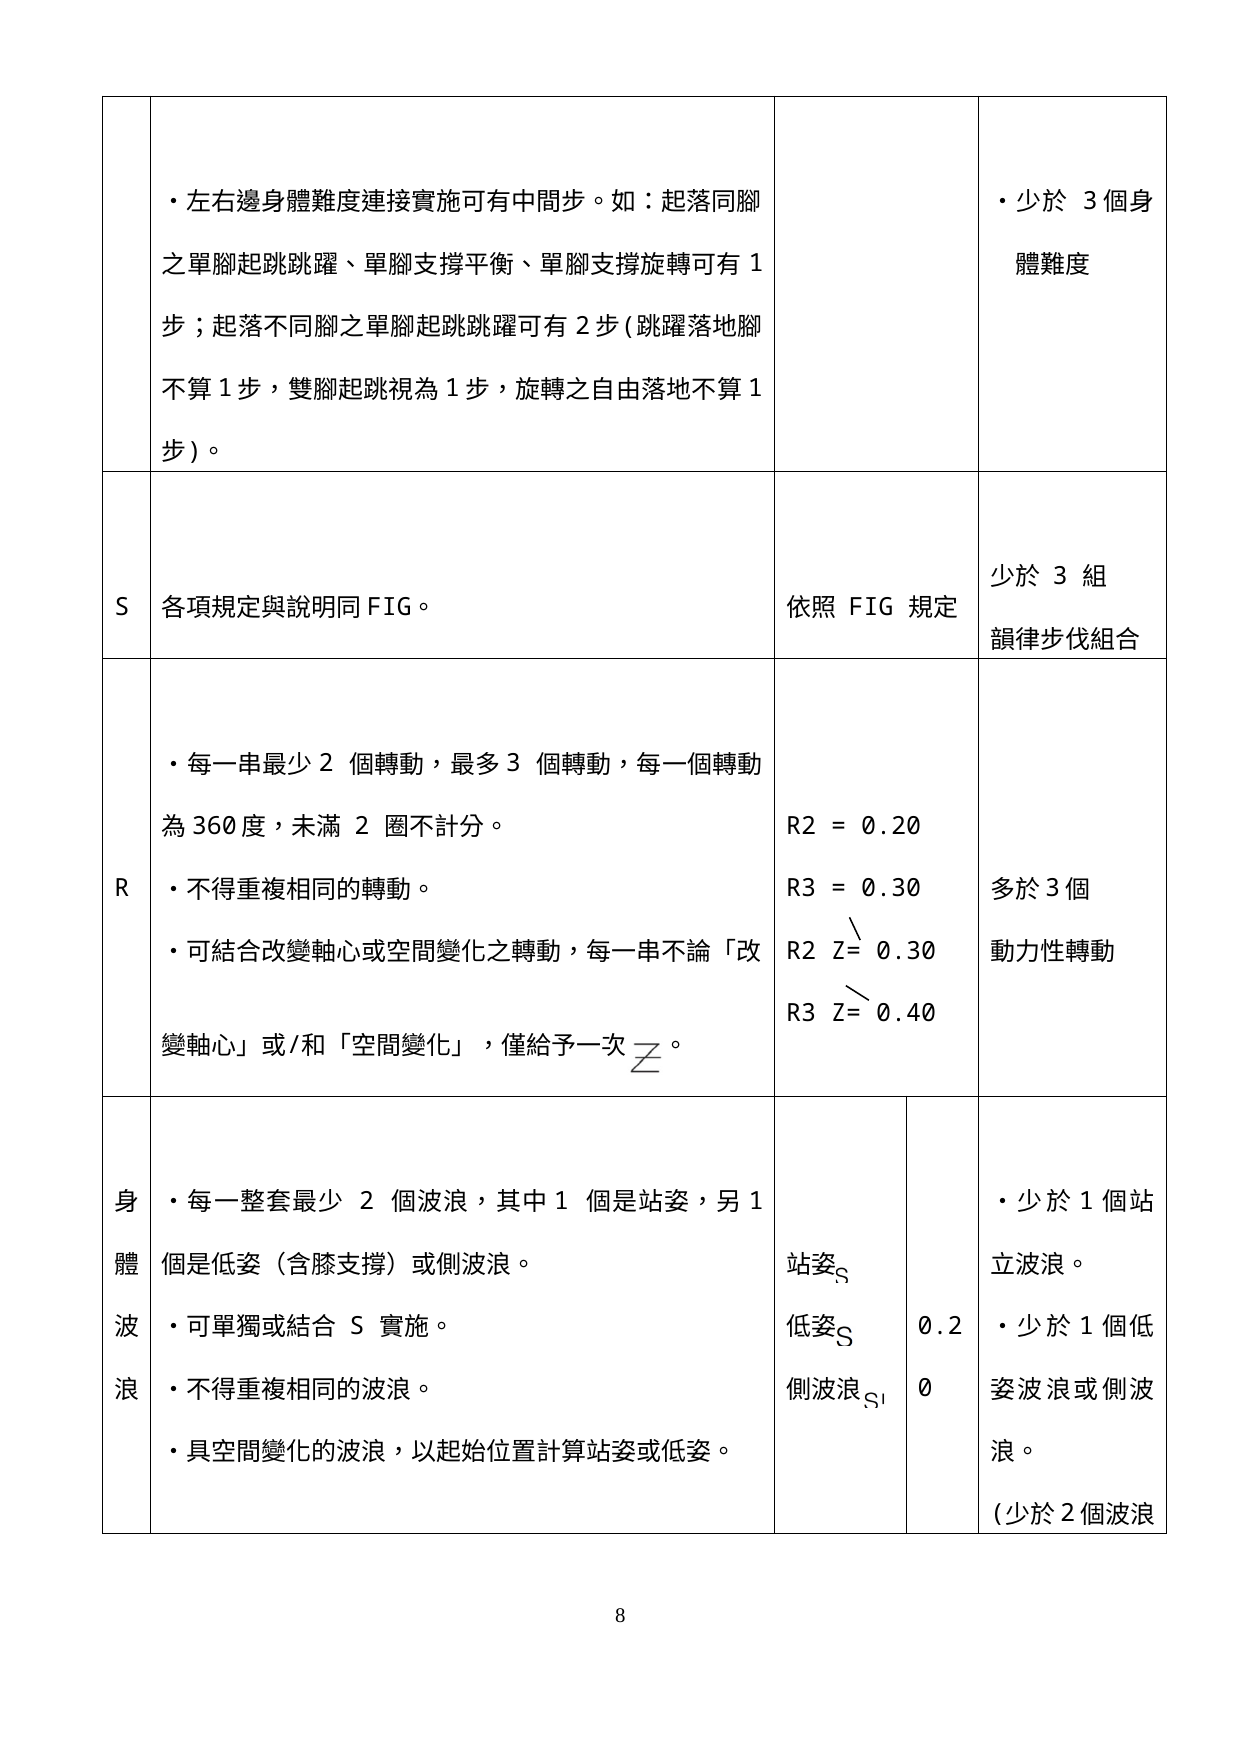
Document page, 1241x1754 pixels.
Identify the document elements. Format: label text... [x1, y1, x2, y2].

table_cell 各項規定與說明同FIG。 [151, 472, 774, 658]
table_cell ・每一整套最少 2 個波浪，其中1 個是站姿，另1 個是低姿（含膝支撐）或側波浪。 ・可單獨或結合 S 實施。 ・不得重複相同的波浪。 ・具空間變化的波浪，以起始位置計算站姿或低姿。 [151, 1097, 774, 1533]
table_cell [775, 97, 978, 471]
table_cell ・每一串最少2 個轉動，最多3 個轉動，每一個轉動為360度，未滿 2 圈不計分。 ・不得重複相同的轉動。 ・可結合改變軸心或空間變化之轉動，每一串不論「改變軸心」或/和「空間變化」，僅給予一次。 [151, 659, 774, 1096]
table_cell ・少於 3個身體難度 [979, 97, 1166, 471]
table_cell ・左右邊身體難度連接實施可有中間步。如：起落同腳之單腳起跳跳躍、單腳支撐平衡、單腳支撐旋轉可有1步；起落不同腳之單腳起跳跳躍可有2步(跳躍落地腳不算1步，雙腳起跳視為1步，旋轉之自由落地不算1步)。 [151, 97, 774, 471]
table_cell ・少於1個站立波浪。 ・少於1個低姿波浪或側波浪。 (少於2個波浪 [979, 1097, 1166, 1533]
table_cell 依照 FIG 規定 [775, 472, 978, 658]
table_cell [103, 97, 150, 471]
table_cell 身體波浪 [103, 1097, 150, 1533]
table_cell S [103, 472, 150, 658]
table_cell 多於3個 動力性轉動 [979, 659, 1166, 1096]
table_cell R2 = 0.20 R3 = 0.30 R2 Z= 0.30 R3 Z= 0.40 [775, 659, 978, 1096]
table_cell 少於 3 組 韻律步伐組合 [979, 472, 1166, 658]
table_cell 站姿 低姿 側波浪 [775, 1097, 906, 1533]
table_cell 0.20 [907, 1097, 978, 1533]
table_cell R [103, 659, 150, 1096]
